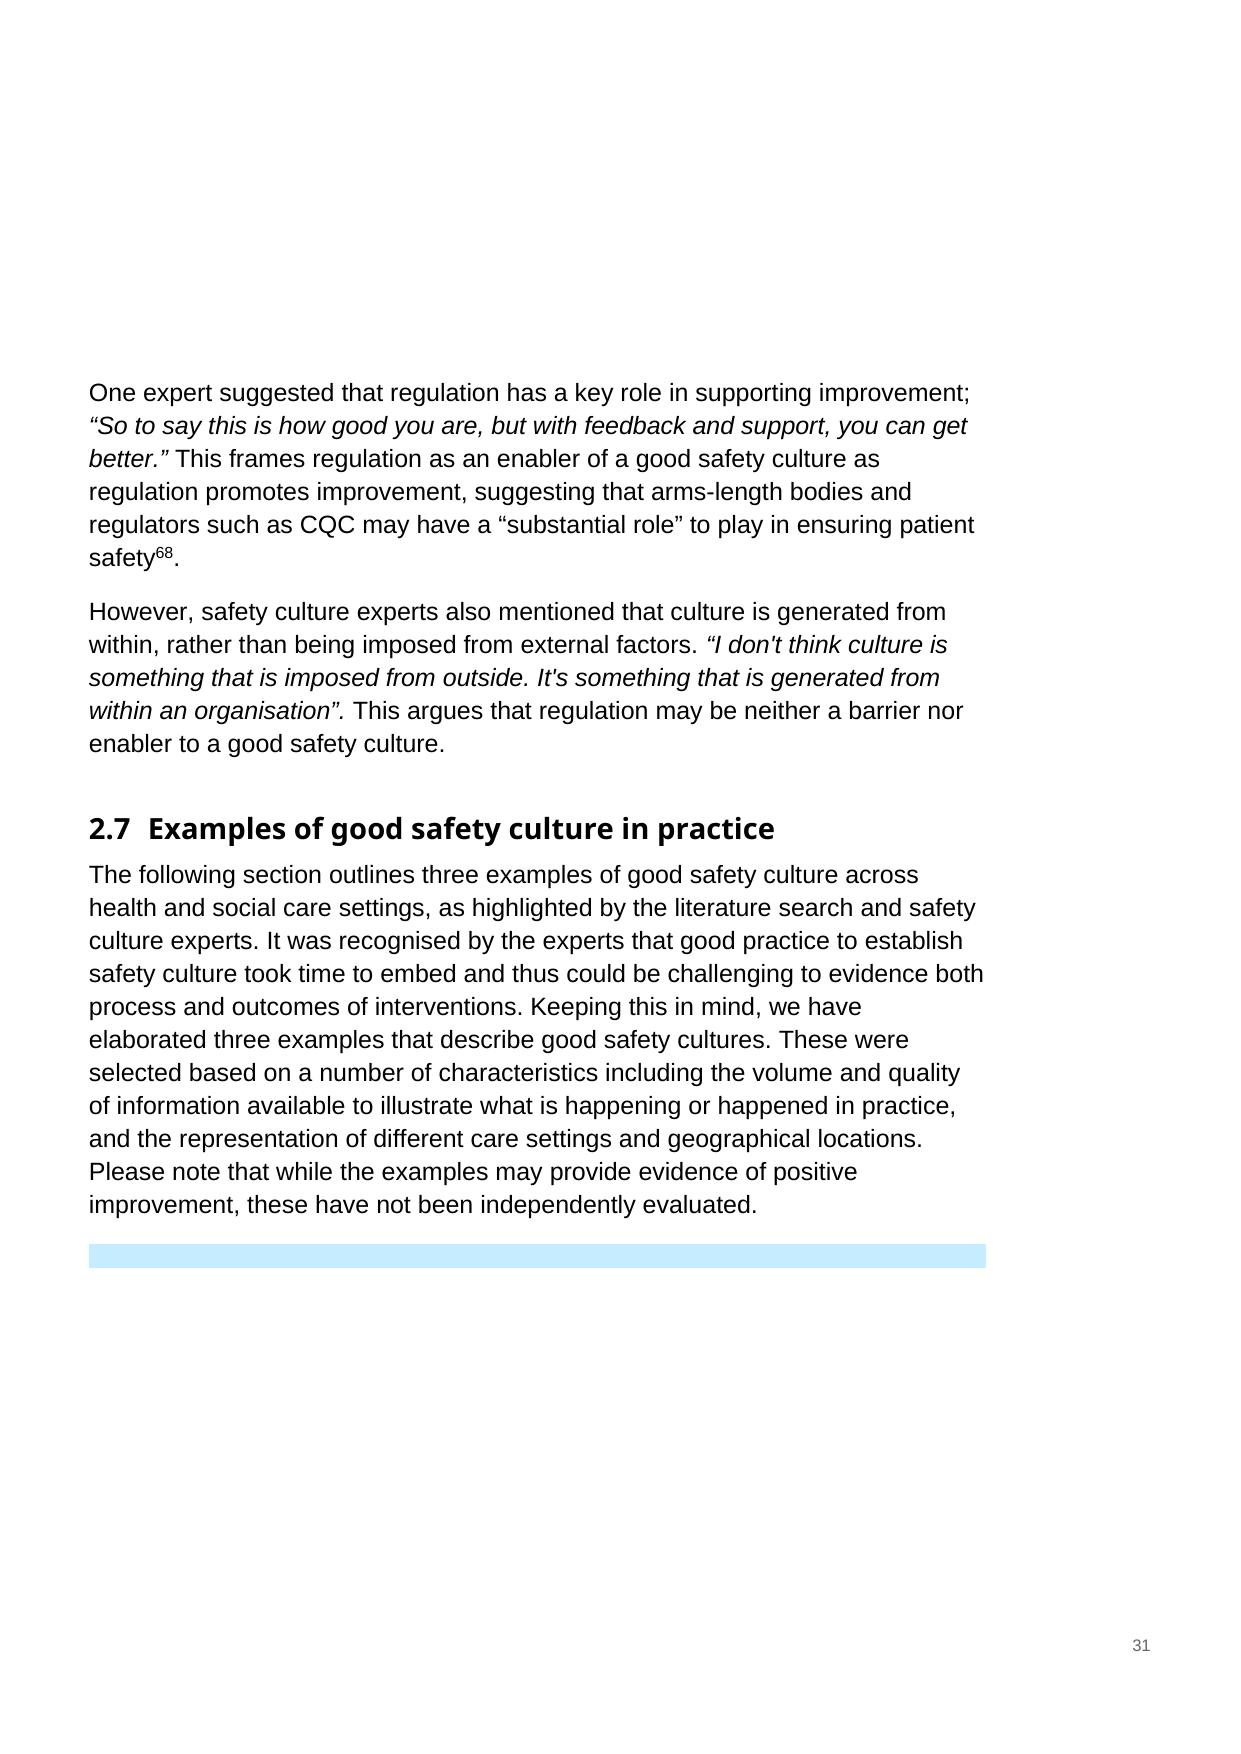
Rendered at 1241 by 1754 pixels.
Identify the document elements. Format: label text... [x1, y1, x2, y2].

text The following section outlines three examples of good safety culture across health and social care settings, as highlighted by the literature search and safety culture experts. It was recognised by the experts that good practice to establish safety culture took time to embed and thus could be challenging to evidence both process and outcomes of interventions. Keeping this in mind, we have elaborated three examples that describe good safety cultures. These were selected based on a number of characteristics including the volume and quality of information available to illustrate what is happening or happened in practice, and the representation of different care settings and geographical locations. Please note that while the examples may provide evidence of positive improvement, these have not been independently evaluated. [89, 860, 986, 1219]
text One expert suggested that regulation has a key role in supporting improvement; “So to say this is how good you are, but with feedback and support, you can get better.” This frames regulation as an enabler of a good safety culture as regulation promotes improvement, suggesting that arms-length bodies and regulators such as CQC may have a “substantial role” to play in ensuring patient safety. [89, 378, 986, 572]
subtitle Examples of good safety culture in practice [89, 808, 986, 848]
text However, safety culture experts also mentioned that culture is generated from within, rather than being imposed from external factors. “I don't think culture is something that is imposed from outside. It's something that is generated from within an organisation”. This argues that regulation may be neither a barrier nor enabler to a good safety culture. [89, 597, 986, 758]
